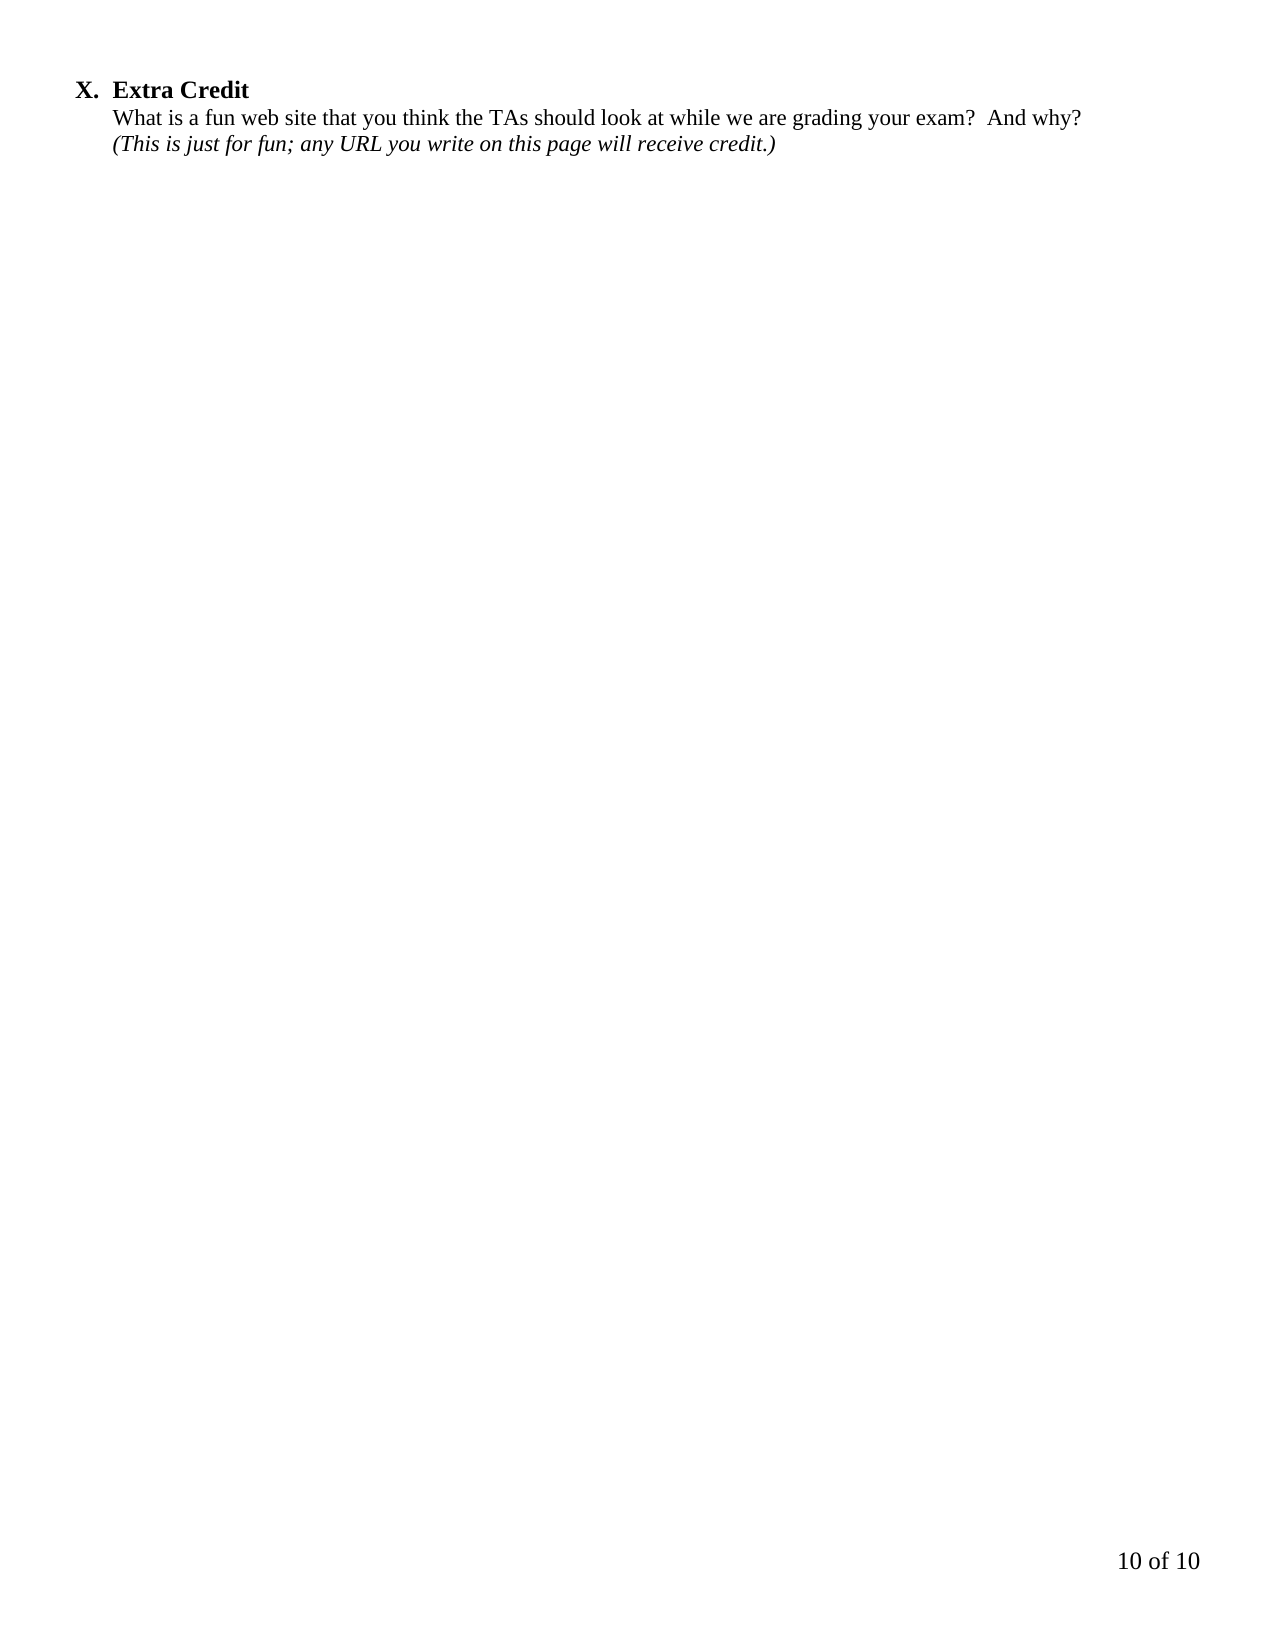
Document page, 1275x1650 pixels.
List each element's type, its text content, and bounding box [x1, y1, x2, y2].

text What is a fun web site that you think the TAs should look at while we are grading your exam? And why? (This is just for fun; any URL you write on this page will receive credit.) [112, 104, 1200, 156]
text X. Extra Credit [75, 75, 1200, 104]
